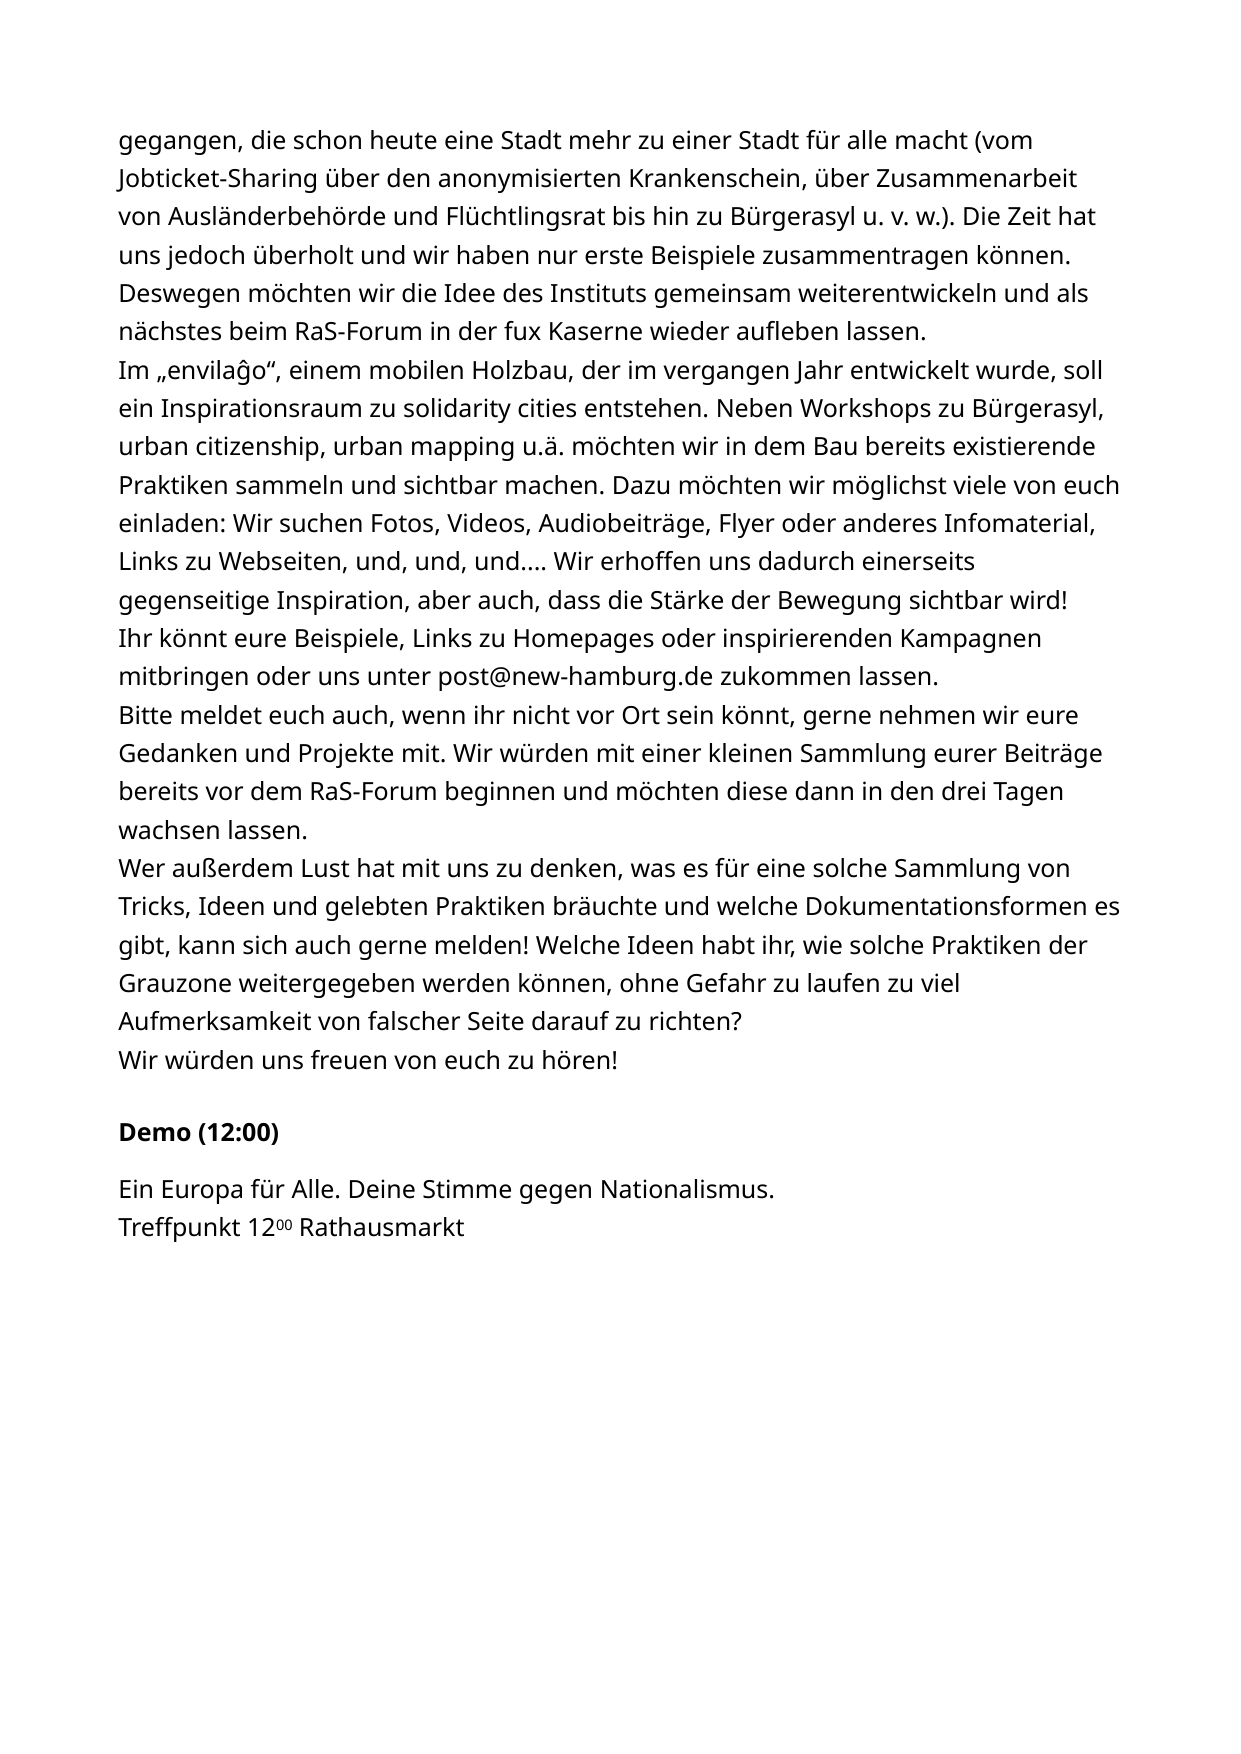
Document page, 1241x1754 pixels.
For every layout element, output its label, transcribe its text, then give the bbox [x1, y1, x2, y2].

text gegangen, die schon heute eine Stadt mehr zu einer Stadt für alle macht (vom Jobticket-Sharing über den anonymisierten Krankenschein, über Zusammenarbeit von Ausländerbehörde und Flüchtlingsrat bis hin zu Bürgerasyl u. v. w.). Die Zeit hat uns jedoch überholt und wir haben nur erste Beispiele zusammentragen können. Deswegen möchten wir die Idee des Instituts gemeinsam weiterentwickeln und als nächstes beim RaS-Forum in der fux Kaserne wieder aufleben lassen. [118, 118, 1122, 348]
text Im „envilaĝo“, einem mobilen Holzbau, der im vergangen Jahr entwickelt wurde, soll ein Inspirationsraum zu solidarity cities entstehen. Neben Workshops zu Bürgerasyl, urban citizenship, urban mapping u.ä. möchten wir in dem Bau bereits existierende Praktiken sammeln und sichtbar machen. Dazu möchten wir möglichst viele von euch einladen: Wir suchen Fotos, Videos, Audiobeiträge, Flyer oder anderes Infomaterial, Links zu Webseiten, und, und, und.... Wir erhoffen uns dadurch einerseits gegenseitige Inspiration, aber auch, dass die Stärke der Bewegung sichtbar wird! [118, 348, 1122, 616]
text Wir würden uns freuen von euch zu hören! [118, 1038, 1122, 1076]
text Wer außerdem Lust hat mit uns zu denken, was es für eine solche Sammlung von Tricks, Ideen und gelebten Praktiken bräuchte und welche Dokumentationsformen es gibt, kann sich auch gerne melden! Welche Ideen habt ihr, wie solche Praktiken der Grauzone weitergegeben werden können, ohne Gefahr zu laufen zu viel Aufmerksamkeit von falscher Seite darauf zu richten? [118, 846, 1122, 1038]
text Ihr könnt eure Beispiele, Links zu Homepages oder inspirierenden Kampagnen mitbringen oder uns unter post@new-hamburg.de zukommen lassen. [118, 616, 1122, 693]
text Treffpunkt 1200 Rathausmarkt [118, 1206, 1122, 1244]
text Bitte meldet euch auch, wenn ihr nicht vor Ort sein könnt, gerne nehmen wir eure Gedanken und Projekte mit. Wir würden mit einer kleinen Sammlung eurer Beiträge bereits vor dem RaS-Forum beginnen und möchten diese dann in den drei Tagen wachsen lassen. [118, 693, 1122, 846]
text Demo (12:00) [118, 1115, 1122, 1149]
text Ein Europa für Alle. Deine Stimme gegen Nationalismus. [118, 1167, 1122, 1206]
